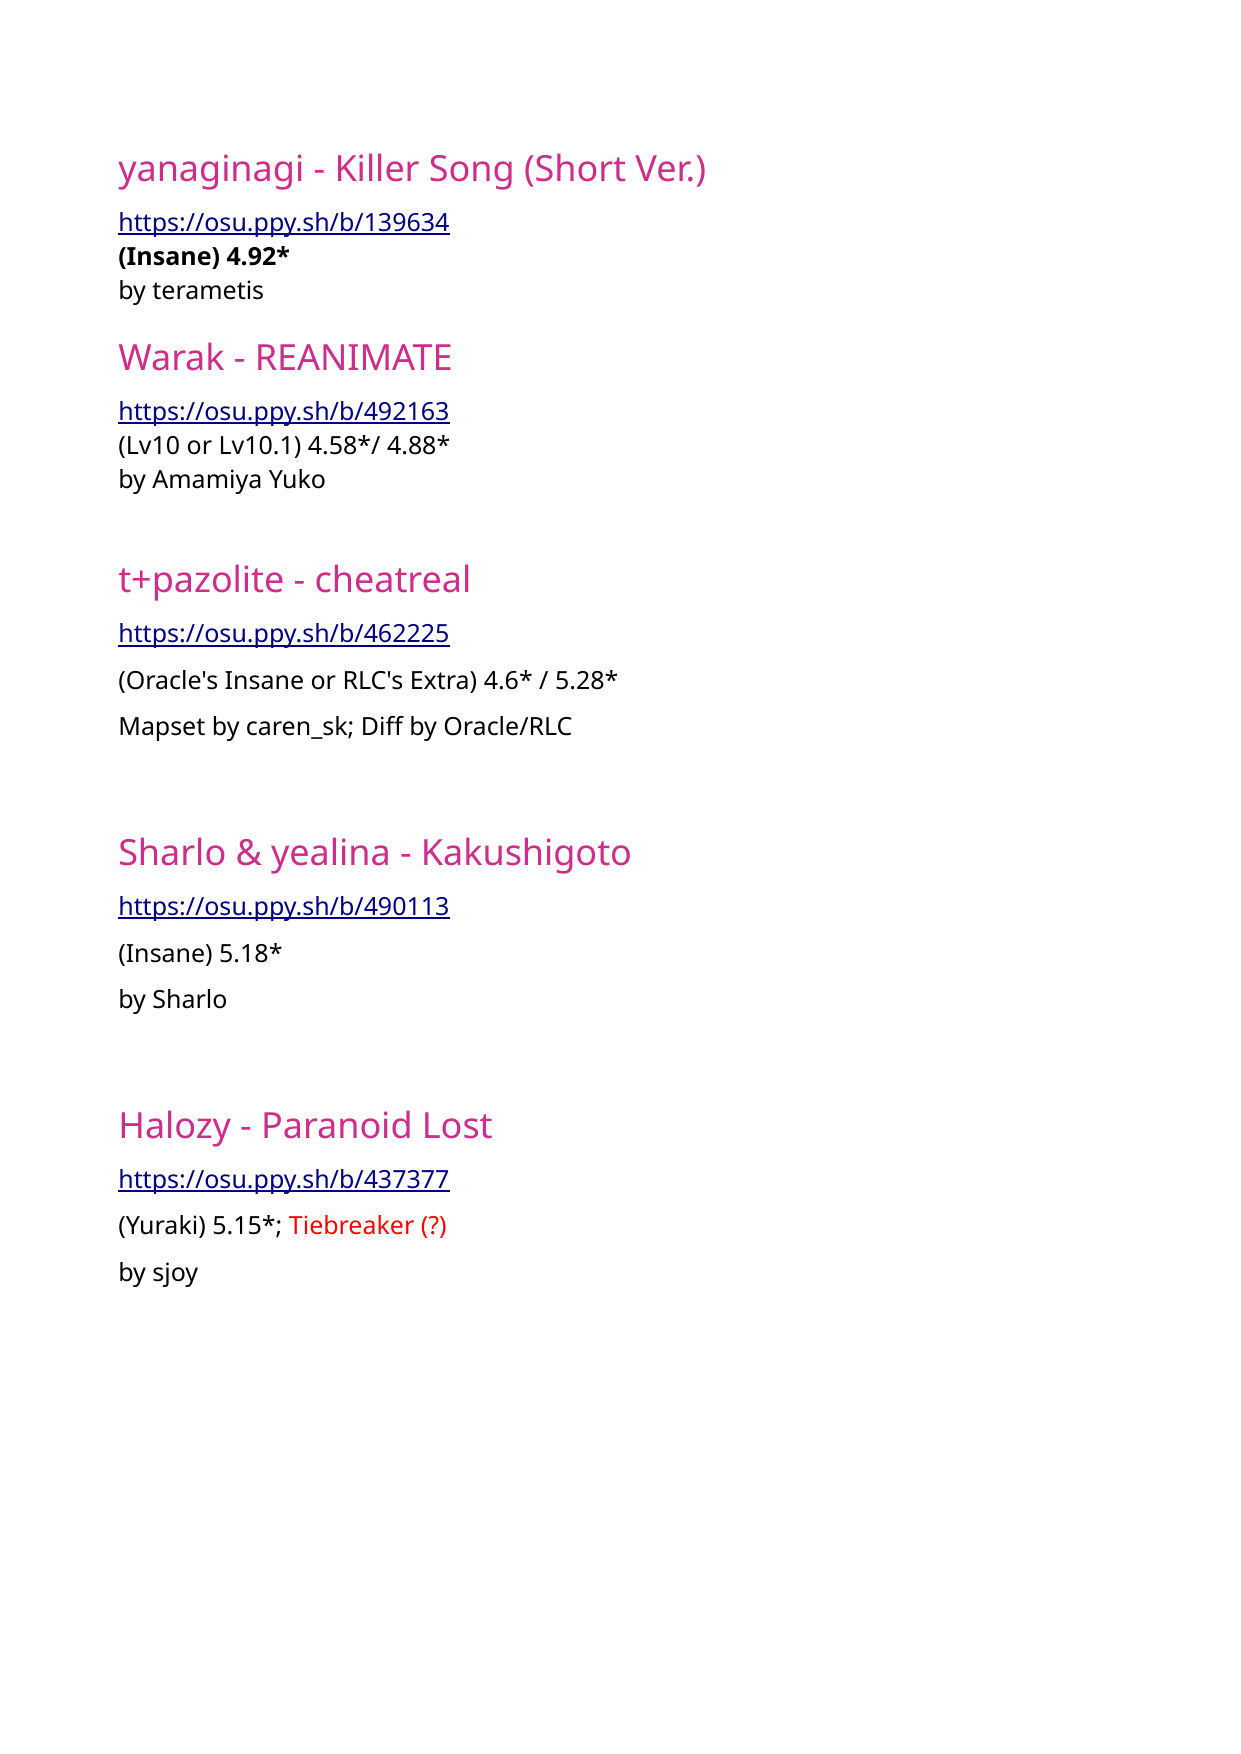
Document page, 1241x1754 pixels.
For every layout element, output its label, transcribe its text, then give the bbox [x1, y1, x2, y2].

text Mapset by caren_sk; Diff by Oracle/RLC [118, 709, 1122, 743]
text (Oracle's Insane or RLC's Extra) 4.6* / 5.28* [118, 662, 1122, 697]
subtitle Warak - REANIMATE [118, 332, 1122, 381]
text https://osu.ppy.sh/b/437377 [118, 1161, 1122, 1195]
subtitle yanaginagi - Killer Song (Short Ver.) [118, 143, 1122, 192]
subtitle t+pazolite - cheatreal [118, 554, 1122, 603]
text (Lv10 or Lv10.1) 4.58*/ 4.88* [118, 427, 1122, 461]
text by Sharlo [118, 982, 1122, 1016]
text https://osu.ppy.sh/b/492163 [118, 393, 1122, 427]
text https://osu.ppy.sh/b/462225 [118, 616, 1122, 650]
text (Insane) 5.18* [118, 935, 1122, 969]
text by terametis [118, 273, 1122, 307]
subtitle Halozy - Paranoid Lost [118, 1100, 1122, 1149]
text by Amamiya Yuko [118, 461, 1122, 495]
text by sjoy [118, 1254, 1122, 1288]
text https://osu.ppy.sh/b/139634 [118, 204, 1122, 239]
subtitle Sharlo & yealina - Kakushigoto [118, 827, 1122, 876]
text (Yuraki) 5.15*; Tiebreaker (?) [118, 1208, 1122, 1242]
text https://osu.ppy.sh/b/490113 [118, 889, 1122, 923]
text (Insane) 4.92* [118, 239, 1122, 273]
